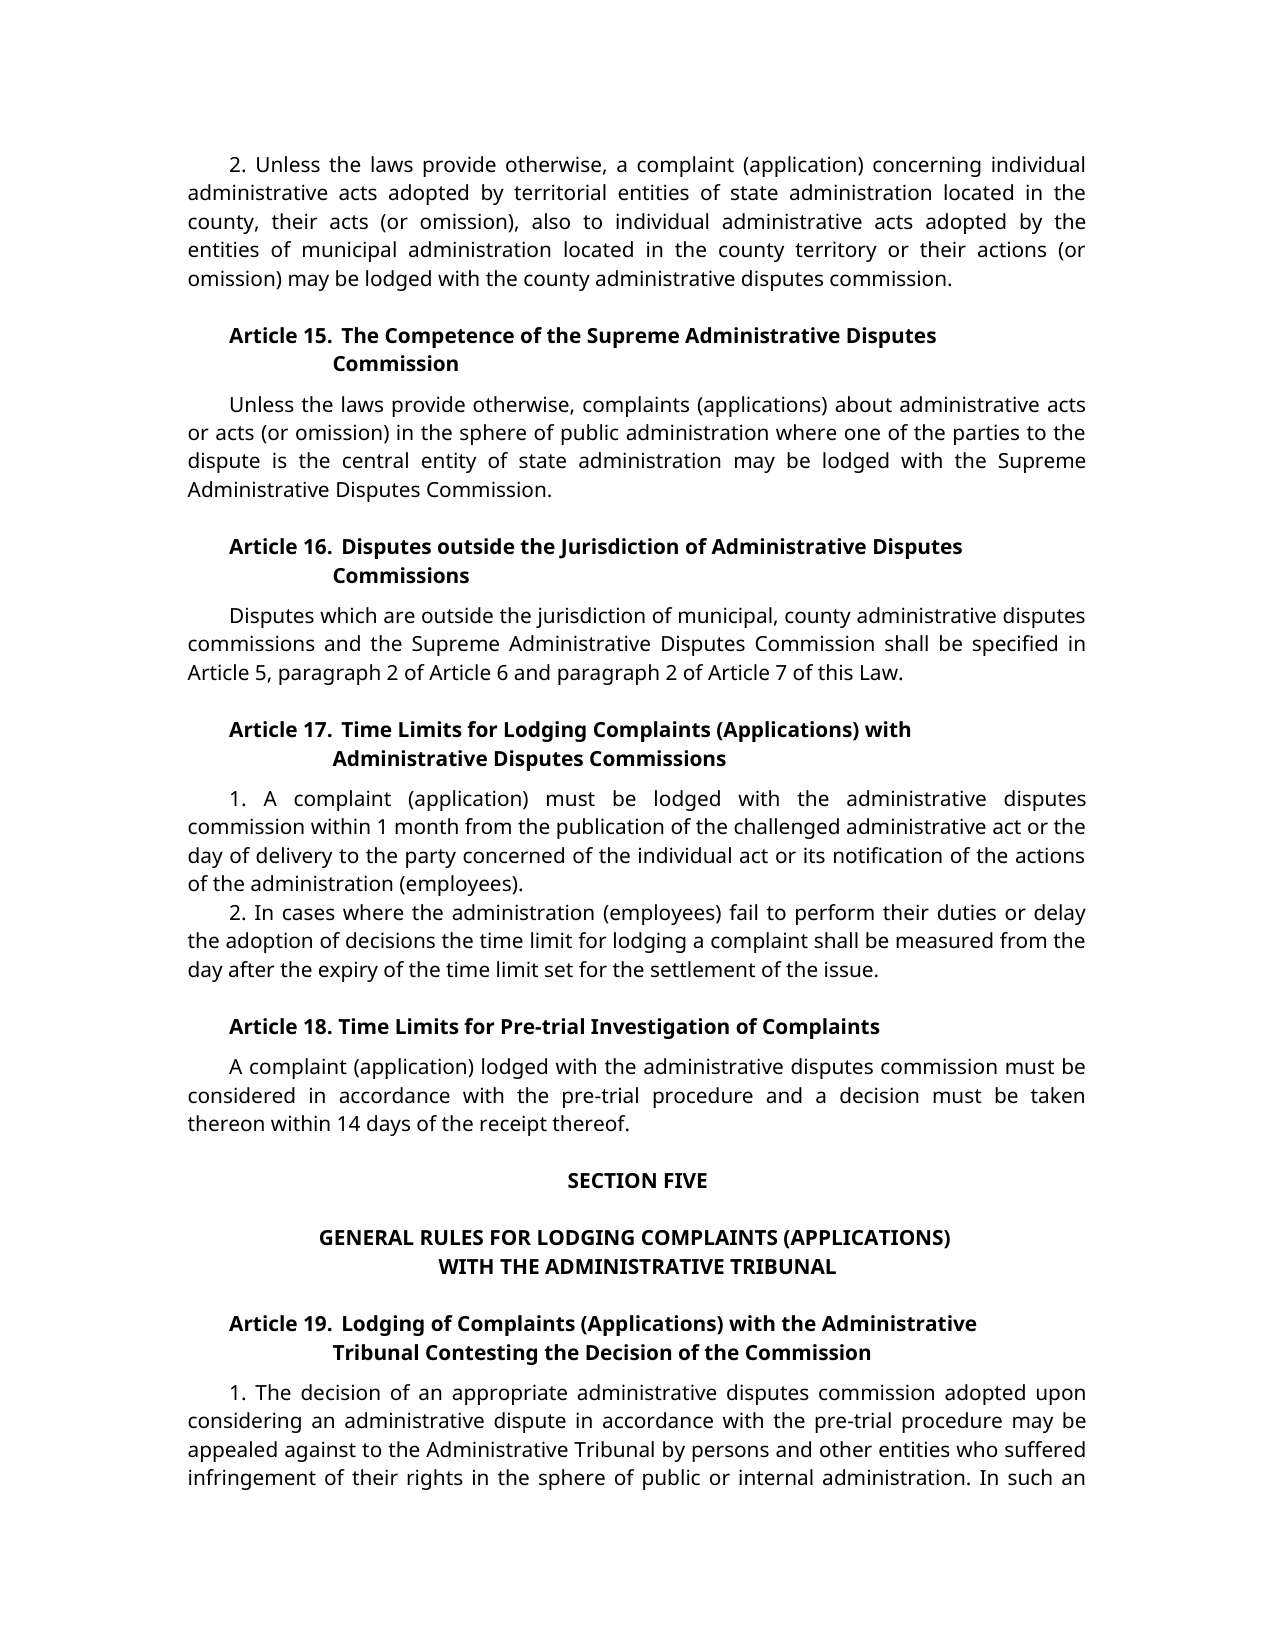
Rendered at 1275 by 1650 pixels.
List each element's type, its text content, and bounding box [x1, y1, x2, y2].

text Disputes which are outside the jurisdiction of municipal, county administrative disputes commissions and the Supreme Administrative Disputes Commission shall be specified in Article 5, paragraph 2 of Article 6 and paragraph 2 of Article 7 of this Law. [187, 601, 1087, 686]
text Article 15. The Competence of the Supreme Administrative Disputes Commission [187, 321, 1087, 378]
text 2. In cases where the administration (employees) fail to perform their duties or delay the adoption of decisions the time limit for lodging a complaint shall be measured from the day after the expiry of the time limit set for the settlement of the issue. [187, 898, 1087, 983]
text Article 19. Lodging of Complaints (Applications) with the Administrative Tribunal Contesting the Decision of the Commission [187, 1309, 1087, 1366]
text Article 17. Time Limits for Lodging Complaints (Applications) with Administrative Disputes Commissions [187, 715, 1087, 772]
text Article 16. Disputes outside the Jurisdiction of Administrative Disputes Commissions [187, 532, 1087, 589]
text 1. A complaint (application) must be lodged with the administrative disputes commission within 1 month from the publication of the challenged administrative act or the day of delivery to the party concerned of the individual act or its notification of the actions of the administration (employees). [187, 784, 1087, 898]
text Article 18. Time Limits for Pre-trial Investigation of Complaints [187, 1012, 1087, 1040]
text WITH THE ADMINISTRATIVE TRIBUNAL [187, 1252, 1087, 1280]
text 1. The decision of an appropriate administrative disputes commission adopted upon considering an administrative dispute in accordance with the pre-trial procedure may be appealed against to the Administrative Tribunal by persons and other entities who suffered infringement of their rights in the sphere of public or internal administration. In such an [187, 1378, 1087, 1492]
text Unless the laws provide otherwise, complaints (applications) about administrative acts or acts (or omission) in the sphere of public administration where one of the parties to the dispute is the central entity of state administration may be lodged with the Supreme Administrative Disputes Commission. [187, 390, 1087, 503]
text A complaint (application) lodged with the administrative disputes commission must be considered in accordance with the pre-trial procedure and a decision must be taken thereon within 14 days of the receipt thereof. [187, 1052, 1087, 1138]
text 2. Unless the laws provide otherwise, a complaint (application) concerning individual administrative acts adopted by territorial entities of state administration located in the county, their acts (or omission), also to individual administrative acts adopted by the entities of municipal administration located in the county territory or their actions (or omission) may be lodged with the county administrative disputes commission. [187, 150, 1087, 292]
text SECTION FIVE [187, 1166, 1087, 1195]
text GENERAL RULES FOR LODGING COMPLAINTS (APPLICATIONS) [187, 1223, 1087, 1252]
